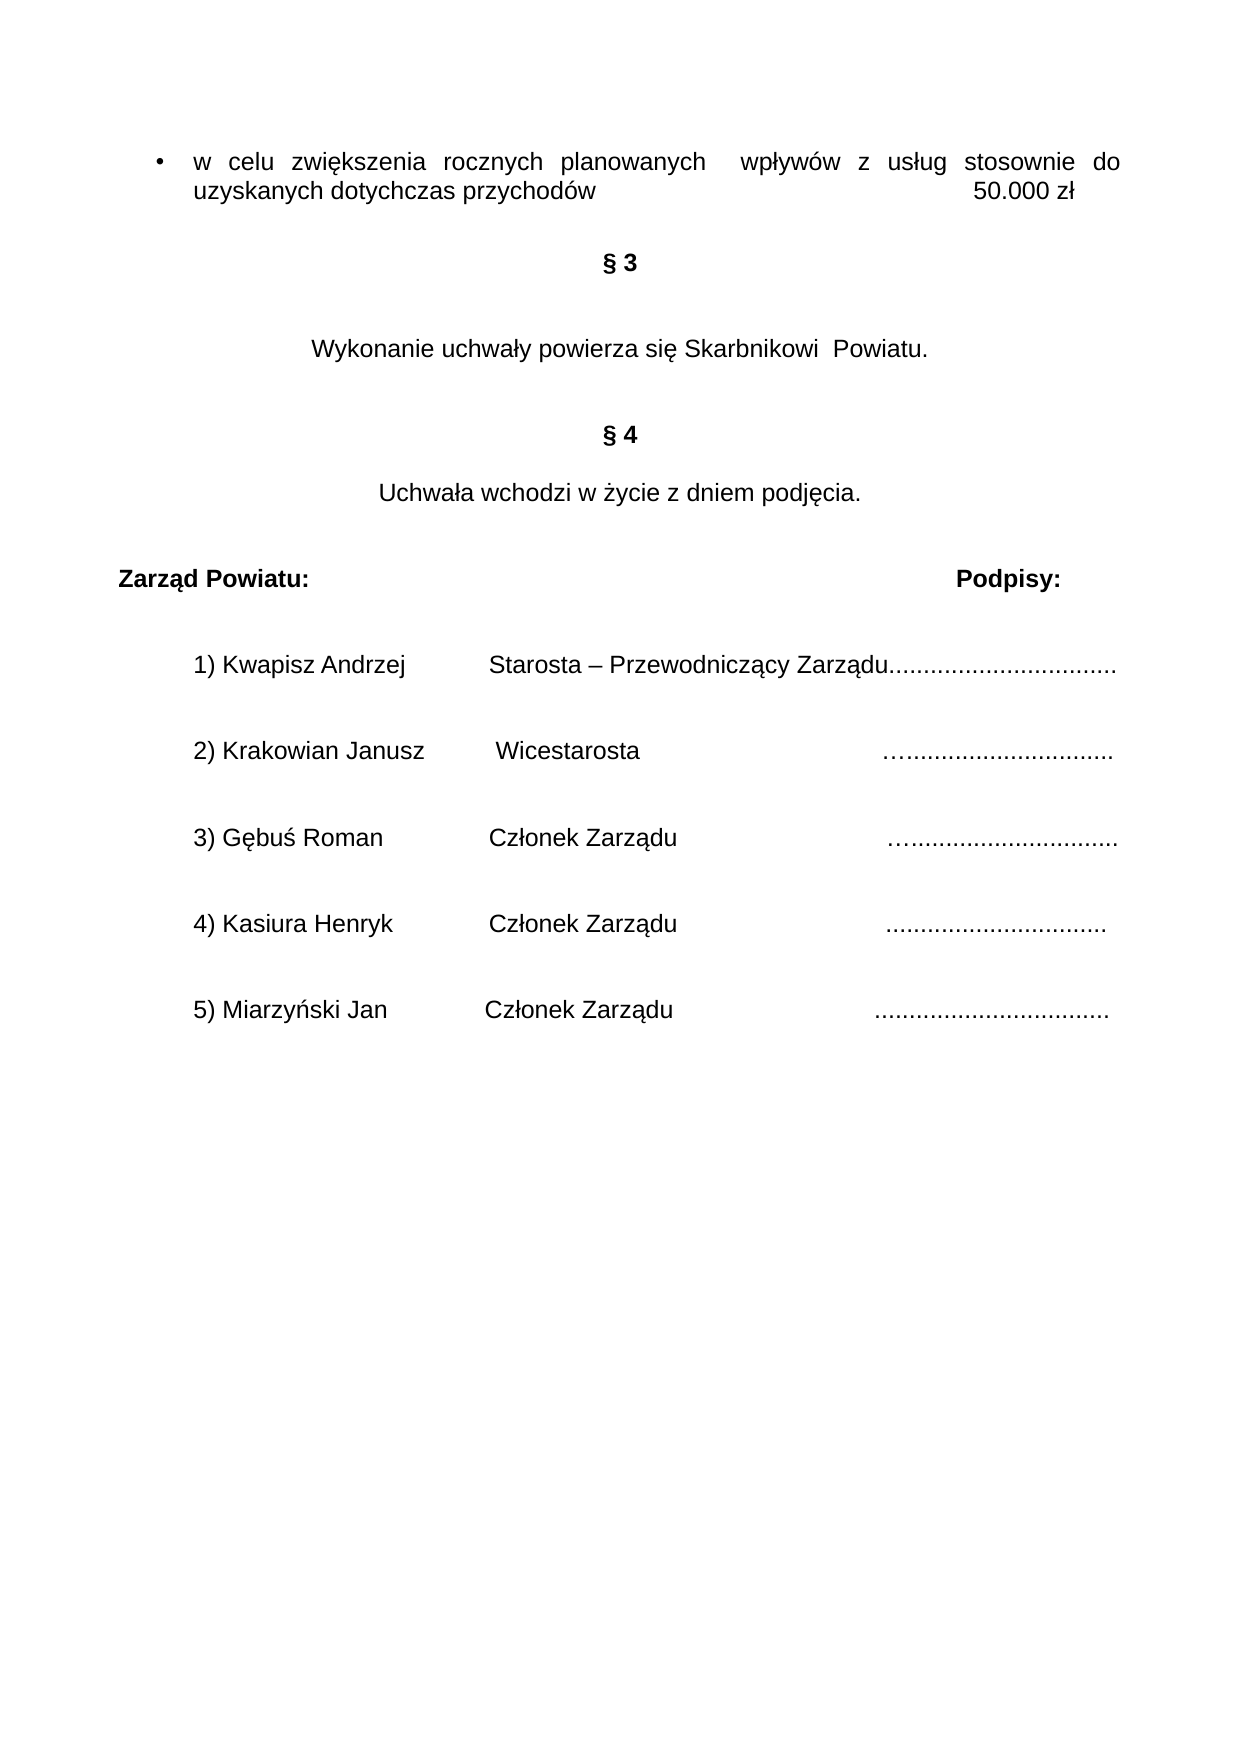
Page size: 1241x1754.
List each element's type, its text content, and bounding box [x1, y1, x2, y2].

list 5) Miarzyński Jan Członek Zarządu .................................. [193, 995, 1122, 1024]
text § 3 [118, 248, 1122, 276]
text Zarząd Powiatu: Podpisy: [118, 564, 1122, 593]
text Uchwała wchodzi w życie z dniem podjęcia. [118, 478, 1122, 506]
list 1) Kwapisz Andrzej Starosta – Przewodniczący Zarządu................................. [156, 650, 1122, 679]
text Wykonanie uchwały powierza się Skarbnikowi Powiatu. [118, 334, 1122, 363]
list 2) Krakowian Janusz Wicestarosta ….............................. [156, 736, 1122, 765]
list w celu zwiększenia rocznych planowanych wpływów z usług stosownie do uzyskanych dotychczas przychodów 50.000 zł [156, 147, 1122, 204]
text § 4 [118, 420, 1122, 449]
list 4) Kasiura Henryk Członek Zarządu ................................ [156, 909, 1122, 938]
list 3) Gębuś Roman Członek Zarządu ….............................. [156, 823, 1122, 851]
